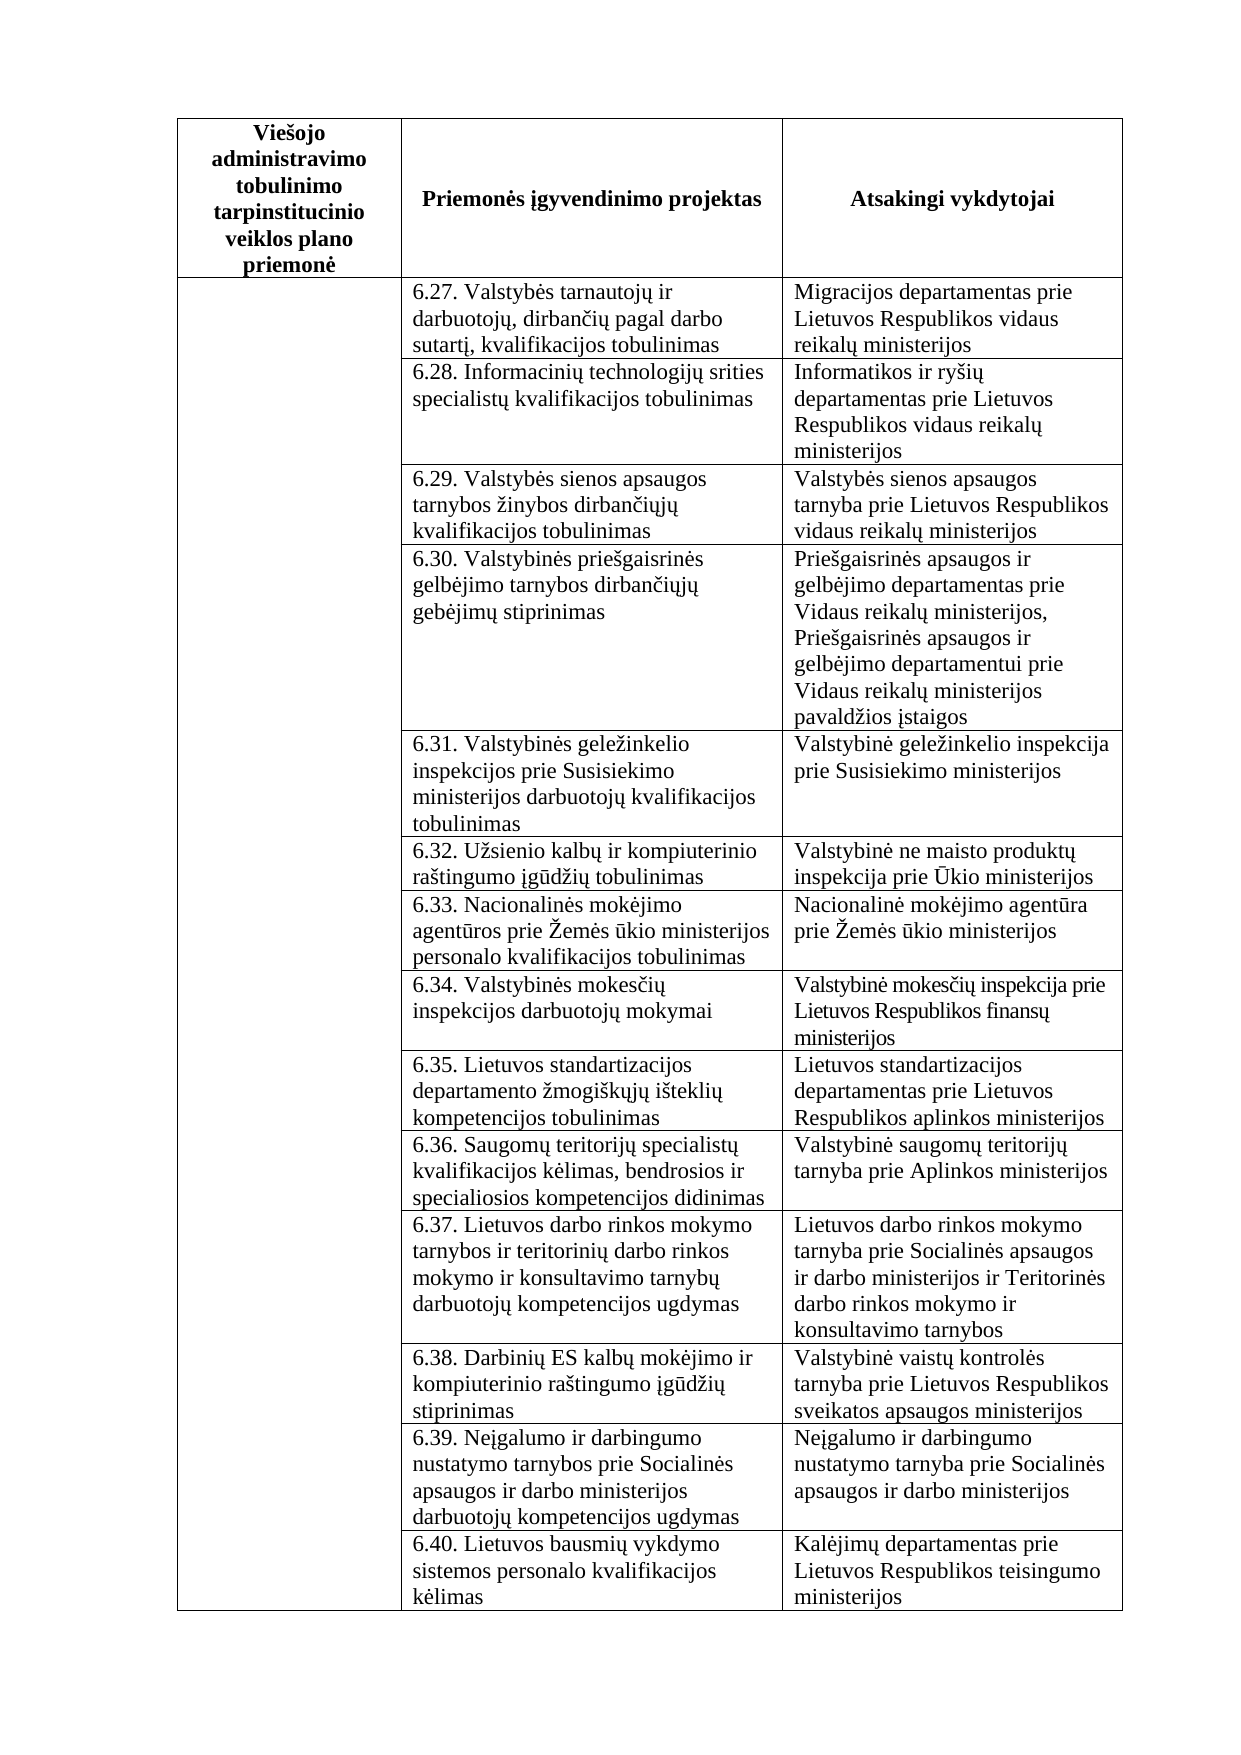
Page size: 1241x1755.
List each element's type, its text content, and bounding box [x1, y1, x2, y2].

table_cell Valstybės sienos apsaugos tarnyba prie Lietuvos Respublikos vidaus reikalų ministerijos [783, 465, 1122, 544]
table_cell 6.32. Užsienio kalbų ir kompiuterinio raštingumo įgūdžių tobulinimas [402, 837, 782, 890]
table_cell Lietuvos standartizacijos departamentas prie Lietuvos Respublikos aplinkos ministerijos [783, 1051, 1122, 1130]
table_cell Valstybinė mokesčių inspekcija prie Lietuvos Respublikos finansų ministerijos [783, 971, 1122, 1050]
table_cell Kalėjimų departamentas prie Lietuvos Respublikos teisingumo ministerijos [783, 1531, 1122, 1609]
table_cell 6.39. Neįgalumo ir darbingumo nustatymo tarnybos prie Socialinės apsaugos ir darbo ministerijos darbuotojų kompetencijos ugdymas [402, 1424, 782, 1529]
table_cell Valstybinė geležinkelio inspekcija prie Susisiekimo ministerijos [783, 731, 1122, 836]
table_cell 6.31. Valstybinės geležinkelio inspekcijos prie Susisiekimo ministerijos darbuotojų kvalifikacijos tobulinimas [402, 731, 782, 836]
table_cell 6.34. Valstybinės mokesčių inspekcijos darbuotojų mokymai [402, 971, 782, 1050]
table_cell 6.33. Nacionalinės mokėjimo agentūros prie Žemės ūkio ministerijos personalo kvalifikacijos tobulinimas [402, 891, 782, 970]
table_cell Lietuvos darbo rinkos mokymo tarnyba prie Socialinės apsaugos ir darbo ministerijos ir Teritorinės darbo rinkos mokymo ir konsultavimo tarnybos [783, 1211, 1122, 1343]
table_cell 6.30. Valstybinės priešgaisrinės gelbėjimo tarnybos dirbančiųjų gebėjimų stiprinimas [402, 545, 782, 729]
table_cell Priešgaisrinės apsaugos ir gelbėjimo departamentas prie Vidaus reikalų ministerijos, Priešgaisrinės apsaugos ir gelbėjimo departamentui prie Vidaus reikalų ministerijos pavaldžios įstaigos [783, 545, 1122, 729]
table_cell Migracijos departamentas prie Lietuvos Respublikos vidaus reikalų ministerijos [783, 278, 1122, 357]
table_cell 6.35. Lietuvos standartizacijos departamento žmogiškųjų išteklių kompetencijos tobulinimas [402, 1051, 782, 1130]
table_header Priemonės įgyvendinimo projektas [402, 119, 782, 277]
table_cell 6.38. Darbinių ES kalbų mokėjimo ir kompiuterinio raštingumo įgūdžių stiprinimas [402, 1344, 782, 1423]
table_header Atsakingi vykdytojai [783, 119, 1122, 277]
table_cell 6.36. Saugomų teritorijų specialistų kvalifikacijos kėlimas, bendrosios ir specialiosios kompetencijos didinimas [402, 1131, 782, 1210]
table_cell Neįgalumo ir darbingumo nustatymo tarnyba prie Socialinės apsaugos ir darbo ministerijos [783, 1424, 1122, 1529]
table_header Viešojo administravimo tobulinimo tarpinstitucinio veiklos plano priemonė [178, 119, 401, 277]
table_cell Valstybinė vaistų kontrolės tarnyba prie Lietuvos Respublikos sveikatos apsaugos ministerijos [783, 1344, 1122, 1423]
table_cell 6.40. Lietuvos bausmių vykdymo sistemos personalo kvalifikacijos kėlimas [402, 1531, 782, 1609]
table_cell 6.28. Informacinių technologijų srities specialistų kvalifikacijos tobulinimas [402, 359, 782, 464]
table_cell Nacionalinė mokėjimo agentūra prie Žemės ūkio ministerijos [783, 891, 1122, 970]
table_cell 6.27. Valstybės tarnautojų ir darbuotojų, dirbančių pagal darbo sutartį, kvalifikacijos tobulinimas [402, 278, 782, 357]
table_cell Valstybinė saugomų teritorijų tarnyba prie Aplinkos ministerijos [783, 1131, 1122, 1210]
table_cell [178, 278, 401, 1609]
table_cell 6.29. Valstybės sienos apsaugos tarnybos žinybos dirbančiųjų kvalifikacijos tobulinimas [402, 465, 782, 544]
table_cell 6.37. Lietuvos darbo rinkos mokymo tarnybos ir teritorinių darbo rinkos mokymo ir konsultavimo tarnybų darbuotojų kompetencijos ugdymas [402, 1211, 782, 1343]
table_cell Informatikos ir ryšių departamentas prie Lietuvos Respublikos vidaus reikalų ministerijos [783, 359, 1122, 464]
table_cell Valstybinė ne maisto produktų inspekcija prie Ūkio ministerijos [783, 837, 1122, 890]
